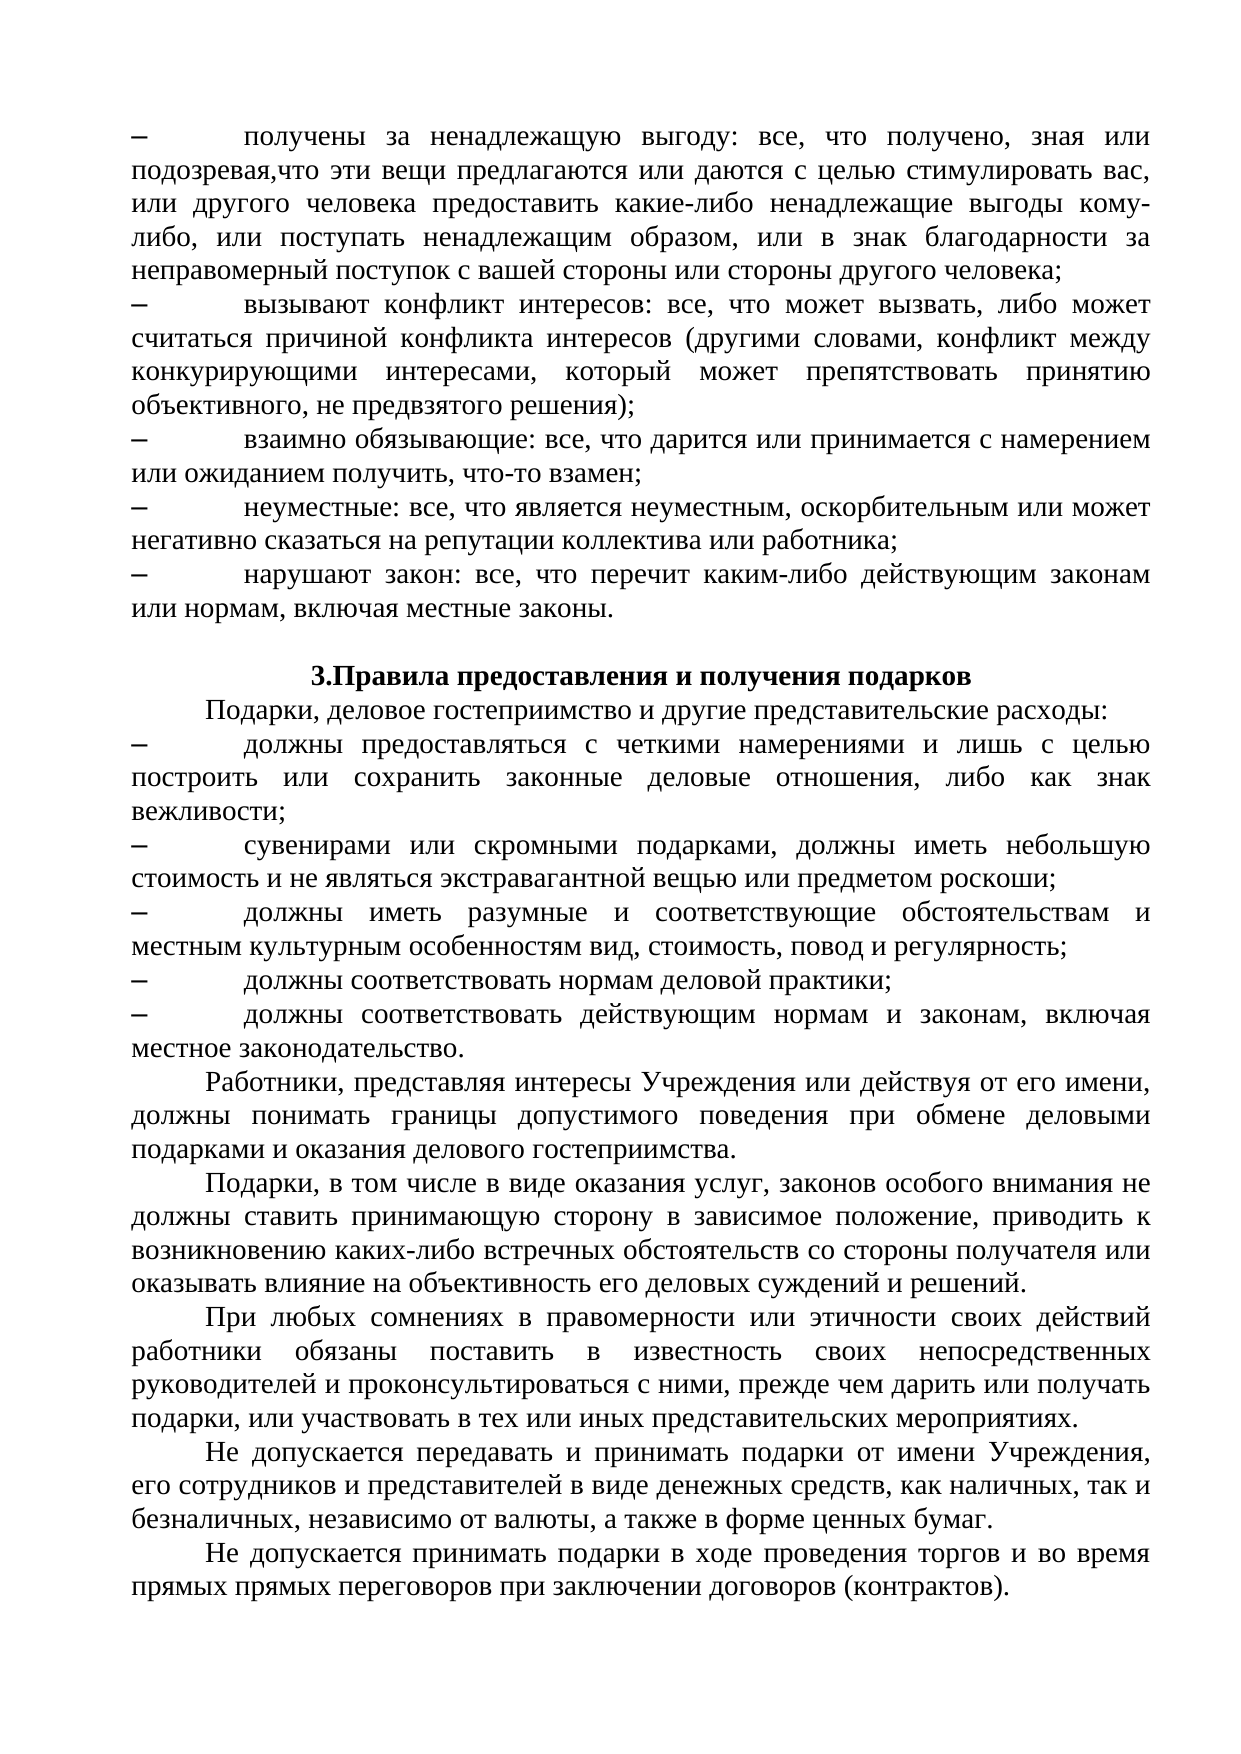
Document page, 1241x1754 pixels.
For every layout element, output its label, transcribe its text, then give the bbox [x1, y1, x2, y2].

text При любых сомнениях в правомерности или этичности своих действий работники обязаны поставить в известность своих непосредственных руководителей и проконсультироваться с ними, прежде чем дарить или получать подарки, или участвовать в тех или иных представительских мероприятиях. [131, 1299, 1152, 1433]
text Подарки, в том числе в виде оказания услуг, законов особого внимания не должны ставить принимающую сторону в зависимое положение, приводить к возникновению каких-либо встречных обстоятельств со стороны получателя или оказывать влияние на объективность его деловых суждений и решений. [131, 1165, 1152, 1299]
text Не допускается принимать подарки в ходе проведения торгов и во время прямых прямых переговоров при заключении договоров (контрактов). [131, 1535, 1152, 1602]
list должны иметь разумные и соответствующие обстоятельствам и местным культурным особенностям вид, стоимость, повод и регулярность; [131, 894, 1152, 962]
text Подарки, деловое гостеприимство и другие представительские расходы: [131, 692, 1152, 725]
text Работники, представляя интересы Учреждения или действуя от его имени, должны понимать границы допустимого поведения при обмене деловыми подарками и оказания делового гостеприимства. [131, 1064, 1152, 1164]
text 3.Правила предоставления и получения подарков [131, 658, 1152, 691]
list вызывают конфликт интересов: все, что может вызвать, либо может считаться причиной конфликта интересов (другими словами, конфликт между конкурирующими интересами, который может препятствовать принятию объективного, не предвзятого решения); [131, 286, 1152, 421]
list должны соответствовать нормам деловой практики; [131, 962, 1152, 996]
list должны предоставляться с четкими намерениями и лишь с целью построить или сохранить законные деловые отношения, либо как знак вежливости; [131, 726, 1152, 826]
list сувенирами или скромными подарками, должны иметь небольшую стоимость и не являться экстравагантной вещью или предметом роскоши; [131, 827, 1152, 894]
text Не допускается передавать и принимать подарки от имени Учреждения, его сотрудников и представителей в виде денежных средств, как наличных, так и безналичных, независимо от валюты, а также в форме ценных бумаг. [131, 1434, 1152, 1534]
list получены за ненадлежащую выгоду: все, что получено, зная или подозревая,что эти вещи предлагаются или даются с целью стимулировать вас, или другого человека предоставить какие-либо ненадлежащие выгоды кому-либо, или поступать ненадлежащим образом, или в знак благодарности за неправомерный поступок с вашей стороны или стороны другого человека; [131, 118, 1152, 286]
list нарушают закон: все, что перечит каким-либо действующим законам или нормам, включая местные законы. [131, 556, 1152, 623]
list должны соответствовать действующим нормам и законам, включая местное законодательство. [131, 996, 1152, 1063]
list неуместные: все, что является неуместным, оскорбительным или может негативно сказаться на репутации коллектива или работника; [131, 489, 1152, 556]
list взаимно обязывающие: все, что дарится или принимается с намерением или ожиданием получить, что-то взамен; [131, 421, 1152, 488]
